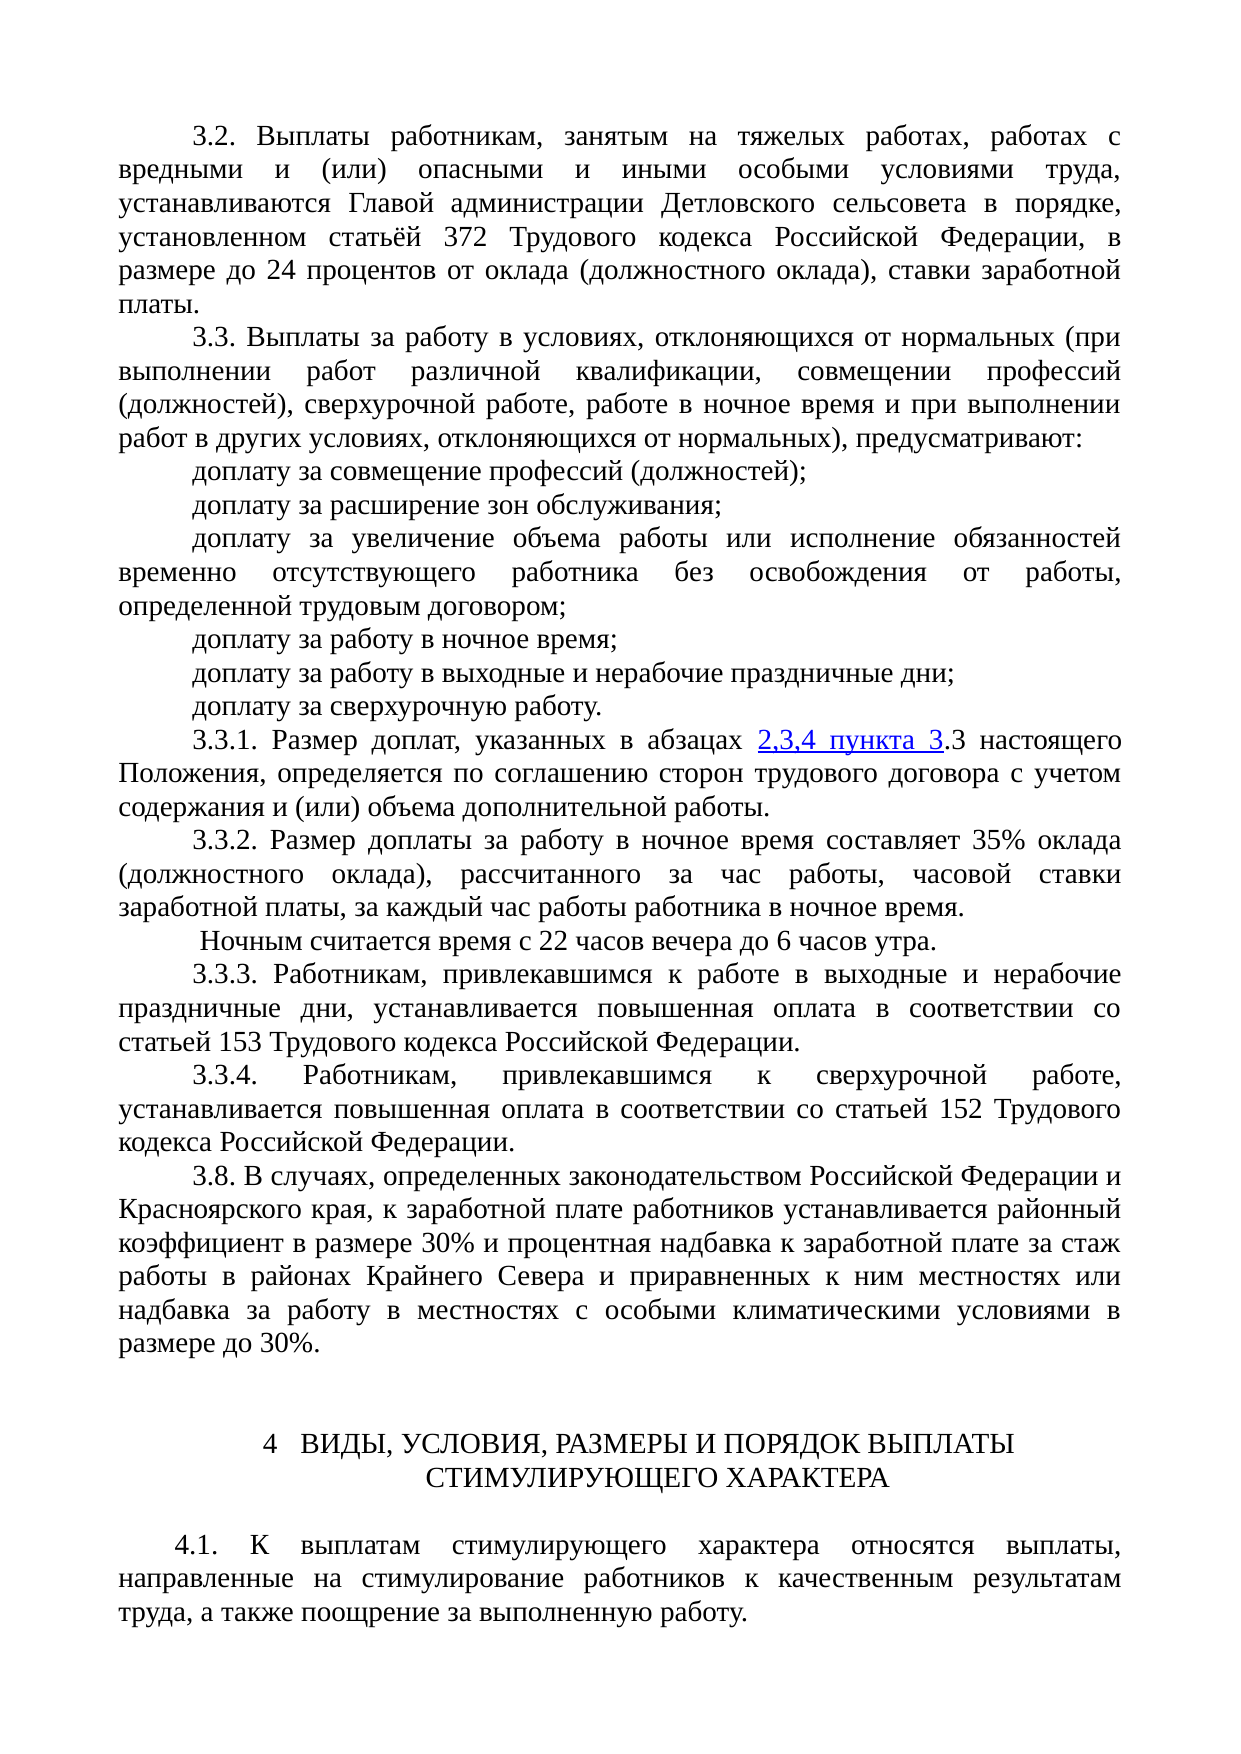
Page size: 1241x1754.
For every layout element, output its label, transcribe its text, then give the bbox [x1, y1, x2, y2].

text доплату за работу в выходные и нерабочие праздничные дни; [118, 655, 1122, 688]
text 3.3.1. Размер доплат, указанных в абзацах 2,3,4 пункта 3.3 настоящего Положения, определяется по соглашению сторон трудового договора с учетом содержания и (или) объема дополнительной работы. [118, 722, 1122, 822]
text доплату за расширение зон обслуживания; [118, 487, 1122, 521]
text доплату за совмещение профессий (должностей); [118, 453, 1122, 487]
text 3.3.3. Работникам, привлекавшимся к работе в выходные и нерабочие праздничные дни, устанавливается повышенная оплата в соответствии со статьей 153 Трудового кодекса Российской Федерации. [118, 957, 1122, 1057]
text 3.3. Выплаты за работу в условиях, отклоняющихся от нормальных (при выполнении работ различной квалификации, совмещении профессий (должностей), сверхурочной работе, работе в ночное время и при выполнении работ в других условиях, отклоняющихся от нормальных), предусматривают: [118, 319, 1122, 453]
text доплату за работу в ночное время; [118, 621, 1122, 655]
text 3.2. Выплаты работникам, занятым на тяжелых работах, работах с вредными и (или) опасными и иными особыми условиями труда, устанавливаются Главой администрации Детловского сельсовета в порядке, установленном статьёй 372 Трудового кодекса Российской Федерации, в размере до 24 процентов от оклада (должностного оклада), ставки заработной платы. [118, 118, 1122, 319]
list ВИДЫ, УСЛОВИЯ, РАЗМЕРЫ И ПОРЯДОК ВЫПЛАТЫ СТИМУЛИРУЮЩЕГО ХАРАКТЕРА [156, 1426, 1122, 1493]
text Ночным считается время с 22 часов вечера до 6 часов утра. [118, 923, 1122, 957]
text доплату за сверхурочную работу. [118, 688, 1122, 722]
text 4.1. К выплатам стимулирующего характера относятся выплаты, направленные на стимулирование работников к качественным результатам труда, а также поощрение за выполненную работу. [118, 1527, 1122, 1627]
text 3.3.2. Размер доплаты за работу в ночное время составляет 35% оклада (должностного оклада), рассчитанного за час работы, часовой ставки заработной платы, за каждый час работы работника в ночное время. [118, 822, 1122, 923]
text 3.8. В случаях, определенных законодательством Российской Федерации и Красноярского края, к заработной плате работников устанавливается районный коэффициент в размере 30% и процентная надбавка к заработной плате за стаж работы в районах Крайнего Севера и приравненных к ним местностях или надбавка за работу в местностях с особыми климатическими условиями в размере до 30%. [118, 1158, 1122, 1359]
text 3.3.4. Работникам, привлекавшимся к сверхурочной работе, устанавливается повышенная оплата в соответствии со статьей 152 Трудового кодекса Российской Федерации. [118, 1057, 1122, 1158]
text доплату за увеличение объема работы или исполнение обязанностей временно отсутствующего работника без освобождения от работы, определенной трудовым договором; [118, 521, 1122, 621]
